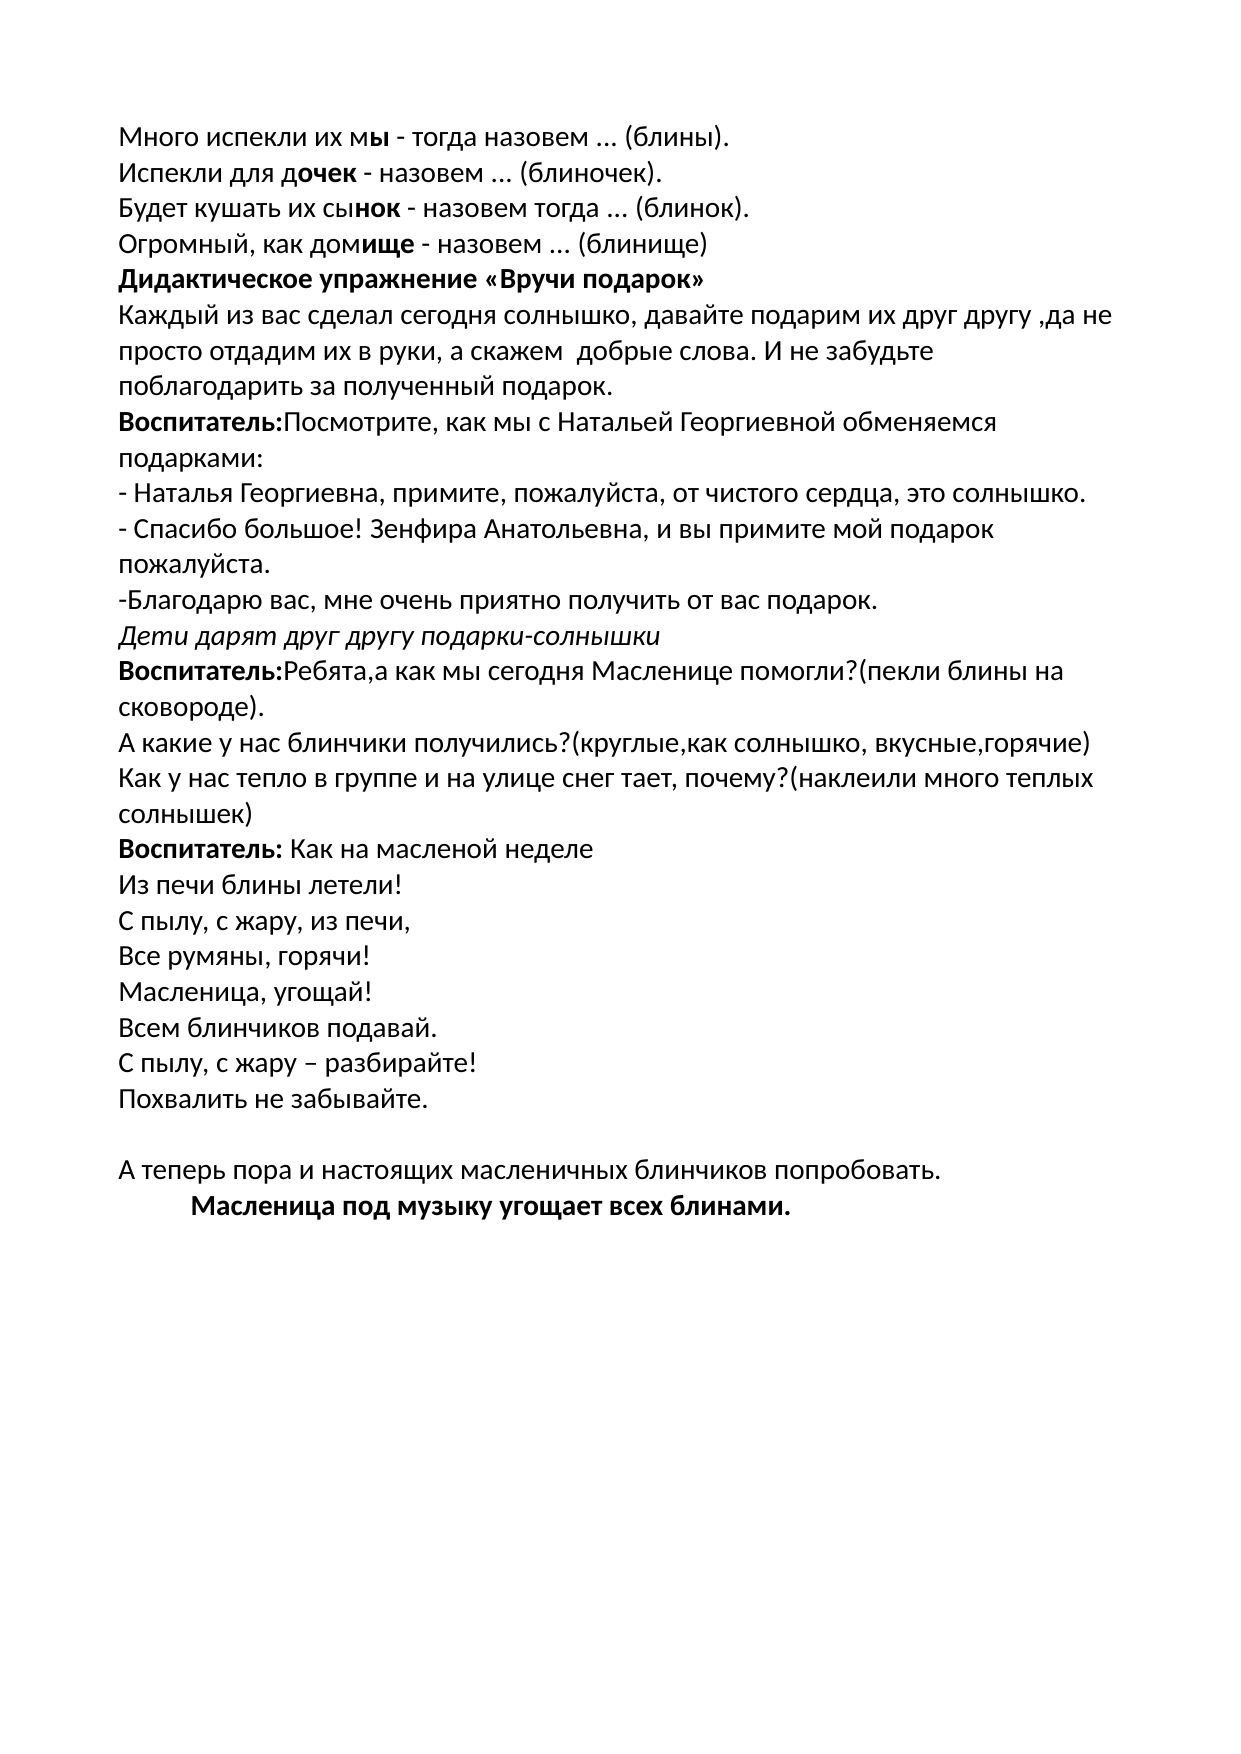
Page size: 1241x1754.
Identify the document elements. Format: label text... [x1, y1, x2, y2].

text Масленица под музыку угощает всех блинами. [118, 1187, 1122, 1222]
text Много испекли их мы - тогда назовем ... (блины). [118, 118, 1122, 154]
text Воспитатель:Ребята,а как мы сегодня Масленице помогли?(пекли блины на сковороде). [118, 652, 1122, 724]
text Воспитатель: Как на масленой неделе [118, 831, 1122, 866]
text С пылу, с жару – разбирайте! [118, 1044, 1122, 1080]
text Масленица, угощай! [118, 973, 1122, 1009]
text А какие у нас блинчики получились?(круглые,как солнышко, вкусные,горячие) [118, 724, 1122, 759]
text Дети дарят друг другу подарки-солнышки [118, 617, 1122, 652]
text Испекли для дочек - назовем ... (блиночек). [118, 154, 1122, 189]
text С пылу, с жару, из печи, [118, 902, 1122, 937]
text Всем блинчиков подавай. [118, 1009, 1122, 1044]
text Дидактическое упражнение «Вручи подарок» [118, 261, 1122, 296]
text Из печи блины летели! [118, 866, 1122, 902]
text Воспитатель:Посмотрите, как мы с Натальей Георгиевной обменяемся подарками: [118, 403, 1122, 474]
text - Спасибо большое! Зенфира Анатольевна, и вы примите мой подарок пожалуйста. [118, 510, 1122, 581]
text Похвалить не забывайте. [118, 1080, 1122, 1116]
text Огромный, как домище - назовем ... (блинище) [118, 225, 1122, 261]
text Все румяны, горячи! [118, 937, 1122, 973]
text Будет кушать их сынок - назовем тогда ... (блинок). [118, 189, 1122, 225]
text Каждый из вас сделал сегодня солнышко, давайте подарим их друг другу ,да не просто отдадим их в руки, а скажем добрые слова. И не забудьте поблагодарить за полученный подарок. [118, 296, 1122, 403]
text -Благодарю вас, мне очень приятно получить от вас подарок. [118, 581, 1122, 617]
text - Наталья Георгиевна, примите, пожалуйста, от чистого сердца, это солнышко. [118, 474, 1122, 510]
text А теперь пора и настоящих масленичных блинчиков попробовать. [118, 1151, 1122, 1187]
text Как у нас тепло в группе и на улице снег тает, почему?(наклеили много теплых солнышек) [118, 759, 1122, 831]
